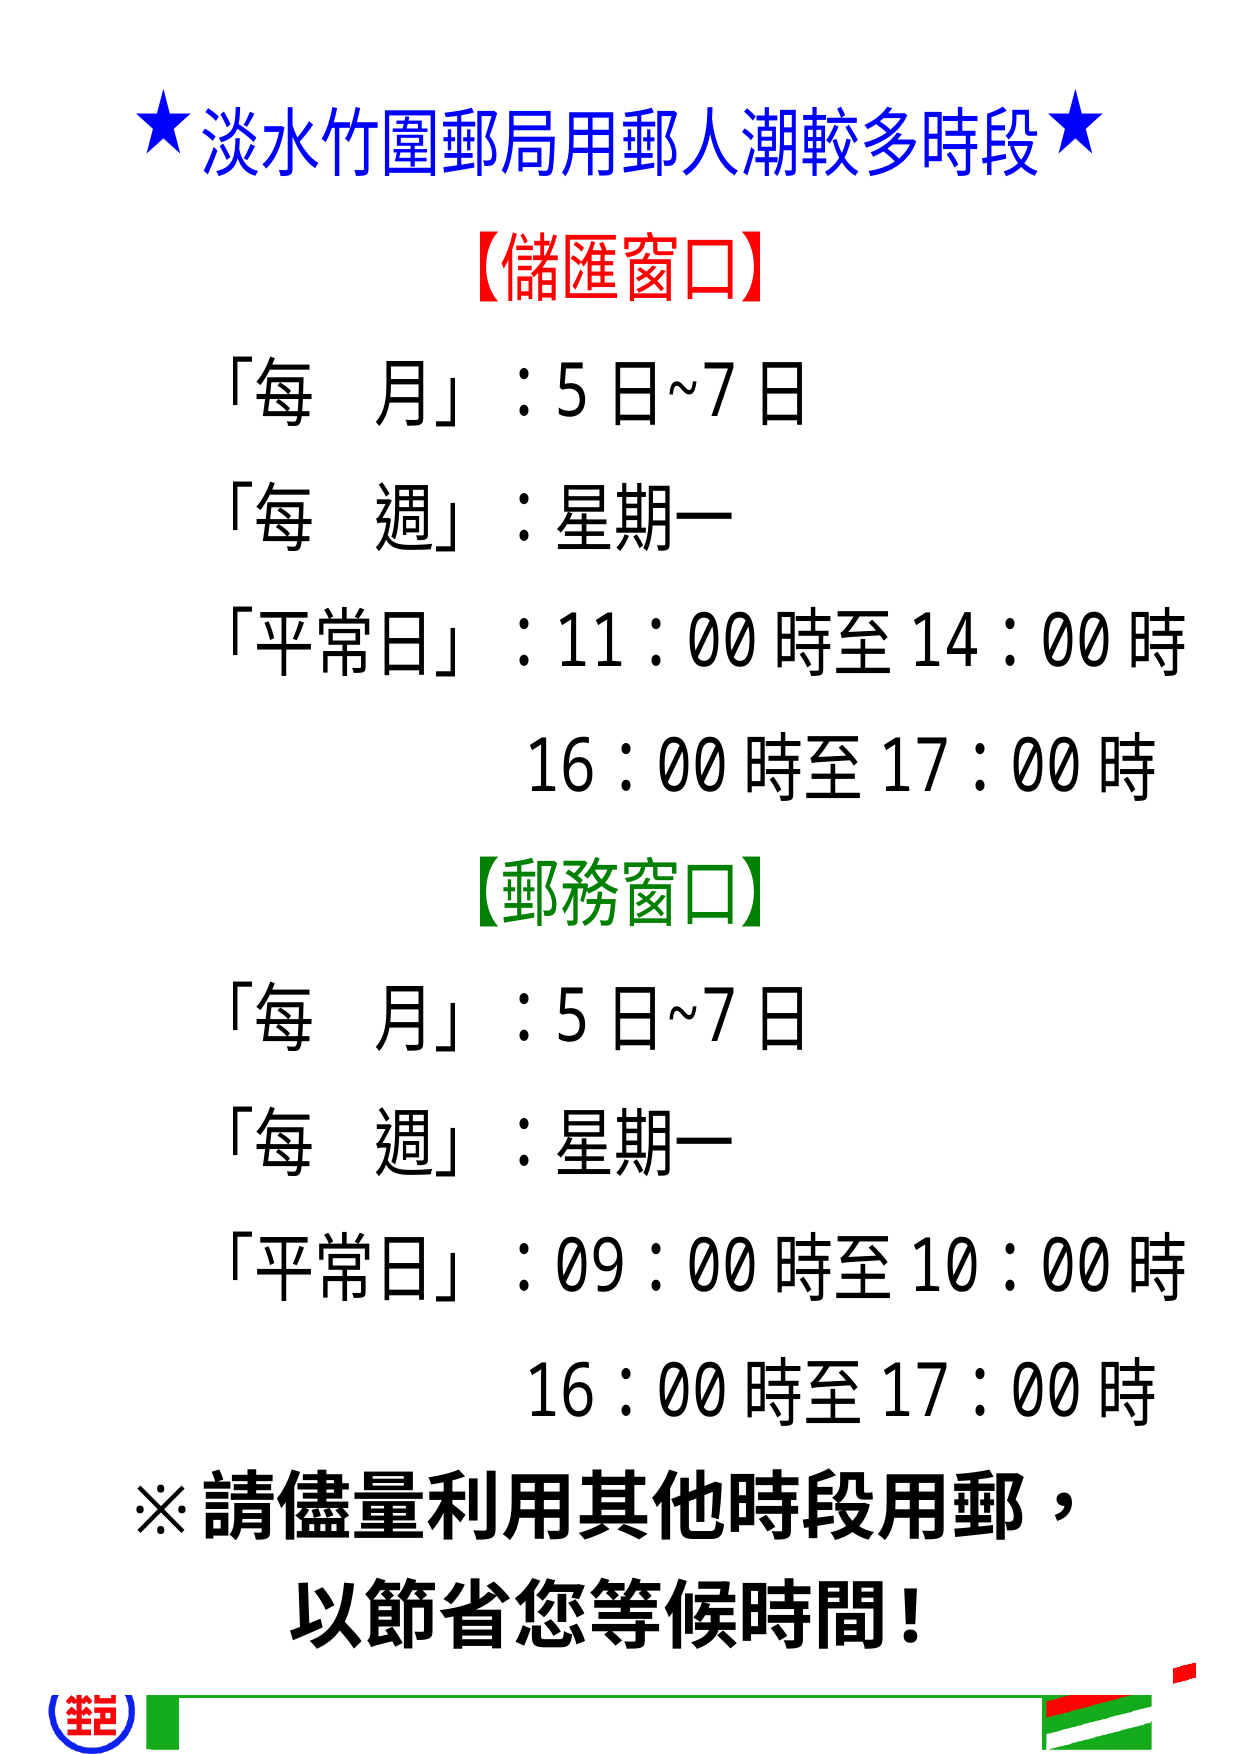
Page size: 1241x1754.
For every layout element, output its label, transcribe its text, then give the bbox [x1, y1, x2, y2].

text 16：00時至17：00時 [29, 1314, 1211, 1439]
list 請儘量利用其他時段用郵， [63, 1447, 1158, 1556]
text 「每 月」：5日~7日 [29, 939, 1211, 1064]
text 以節省您等候時間! [63, 1556, 1158, 1664]
text 「每 週」：星期一 [29, 439, 1211, 564]
text 淡水竹圍郵局關心您 [194, 1705, 1027, 1746]
text 「每 週」：星期一 [29, 1064, 1211, 1189]
text 「每 月」：5日~7日 [29, 314, 1211, 439]
text 「平常日」：11：00時至14：00時 [29, 564, 1211, 689]
text 「平常日」：09：00時至10：00時 [29, 1189, 1211, 1314]
text 淡水竹圍郵局用郵人潮較多時段 [29, 64, 1211, 189]
text 16：00時至17：00時 [29, 689, 1211, 814]
text 【郵務窗口】 [29, 814, 1211, 939]
text 【儲匯窗口】 [29, 189, 1211, 314]
